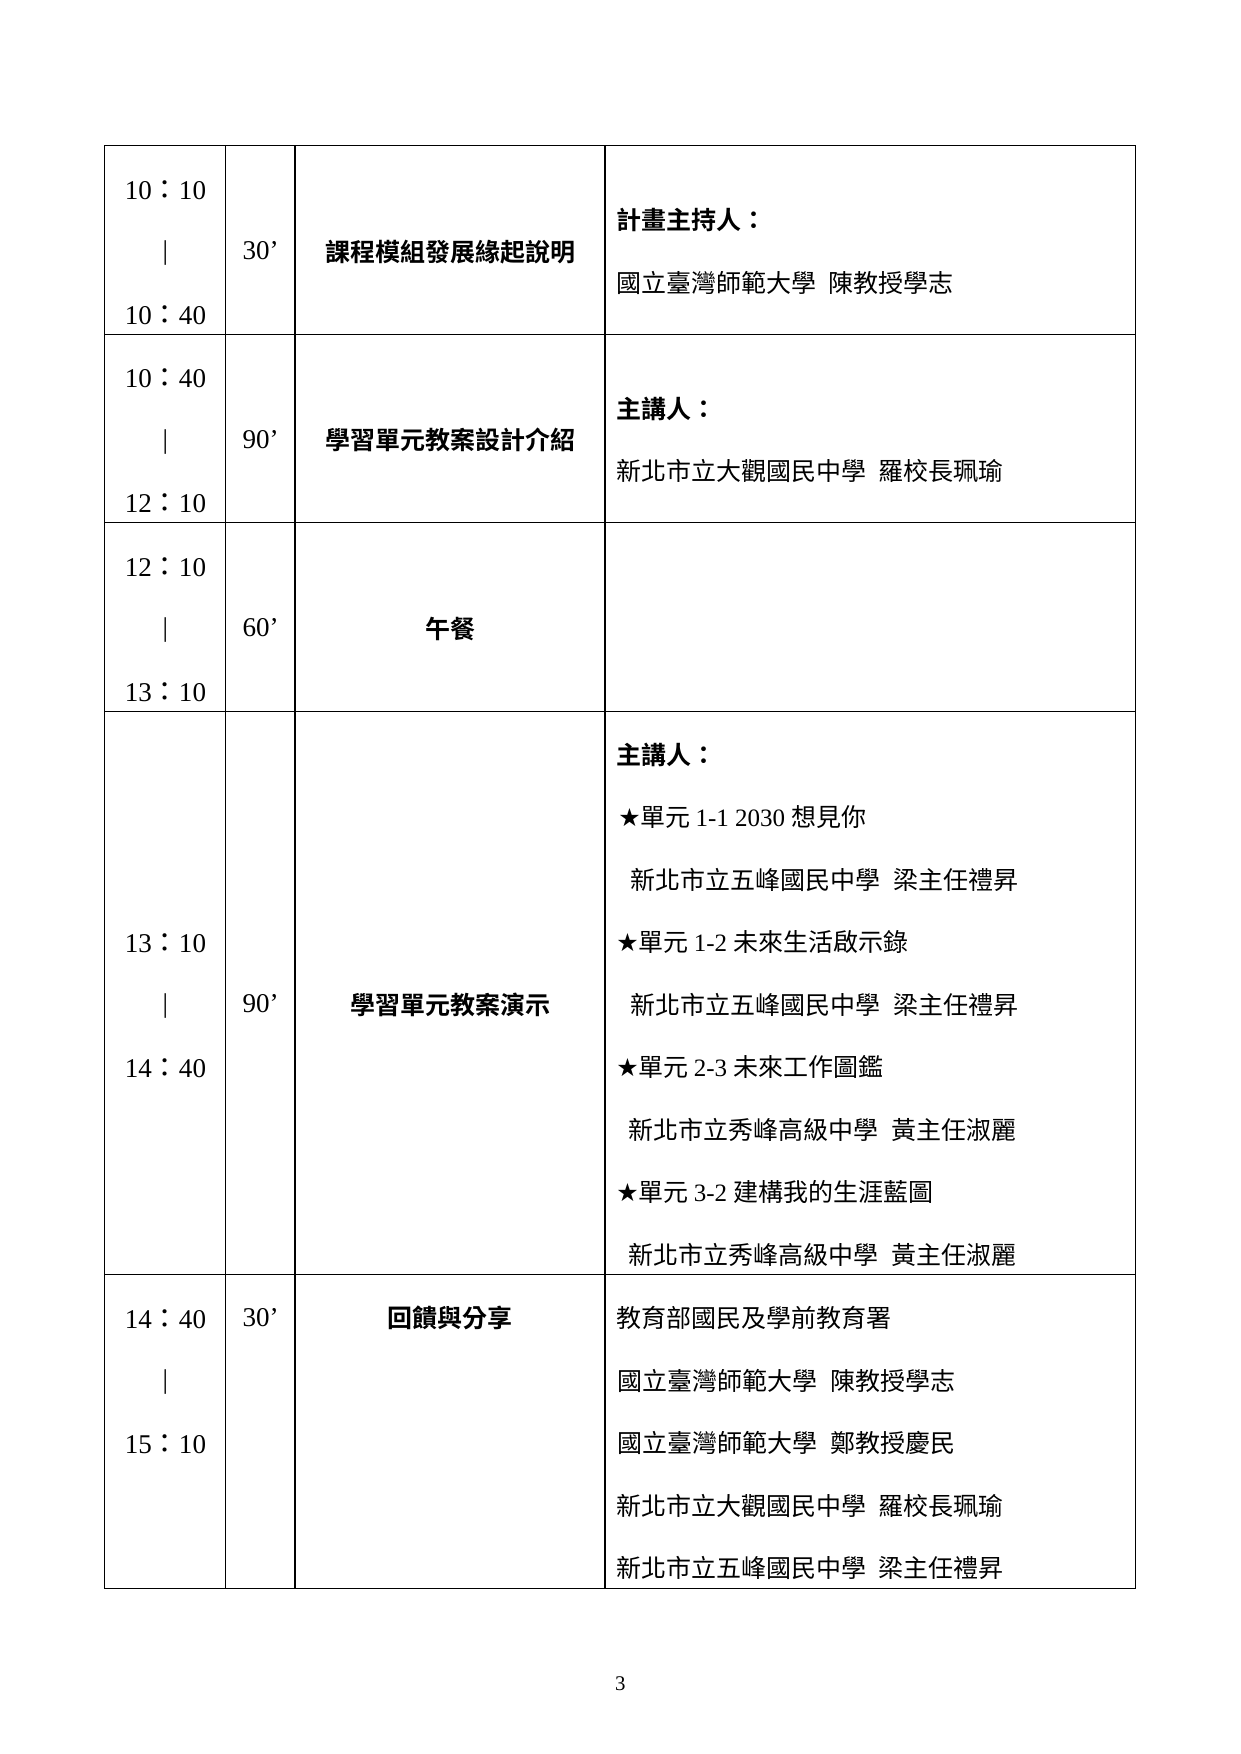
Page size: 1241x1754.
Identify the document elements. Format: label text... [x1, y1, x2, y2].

table_cell 計畫主持人： 國立臺灣師範大學 陳教授學志 [606, 146, 1135, 333]
table_cell 60’ [226, 523, 294, 711]
table_cell [606, 523, 1135, 711]
table_cell 10：40 | 12：10 [105, 335, 225, 522]
table_cell 主講人： 新北市立大觀國民中學 羅校長珮瑜 [606, 335, 1135, 522]
table_cell 13：10 | 14：40 [105, 712, 225, 1274]
table_cell 90’ [226, 335, 294, 522]
table_cell 12：10 | 13：10 [105, 523, 225, 711]
table_cell 14：40 | 15：10 [105, 1275, 225, 1588]
table_cell 回饋與分享 [296, 1275, 604, 1588]
table_cell 教育部國民及學前教育署 國立臺灣師範大學 陳教授學志 國立臺灣師範大學 鄭教授慶民 新北市立大觀國民中學 羅校長珮瑜 新北市立五峰國民中學 梁主任禮昇 [606, 1275, 1135, 1588]
table_cell 10：10 | 10：40 [105, 146, 225, 333]
table_cell 午餐 [296, 523, 604, 711]
table_cell 課程模組發展緣起說明 [296, 146, 604, 333]
table_cell 30’ [226, 1275, 294, 1588]
table_cell 90’ [226, 712, 294, 1274]
table_cell 學習單元教案設計介紹 [296, 335, 604, 522]
table_cell 30’ [226, 146, 294, 333]
table_cell 學習單元教案演示 [296, 712, 604, 1274]
table_cell 主講人： ★單元1-1 2030 想見你 新北市立五峰國民中學 梁主任禮昇 ★單元1-2 未來生活啟示錄 新北市立五峰國民中學 梁主任禮昇 ★單元2-3 未來工作圖鑑 新北市立秀峰高級中學 黃主任淑麗 ★單元3-2 建構我的生涯藍圖 新北市立秀峰高級中學 黃主任淑麗 [606, 712, 1135, 1274]
